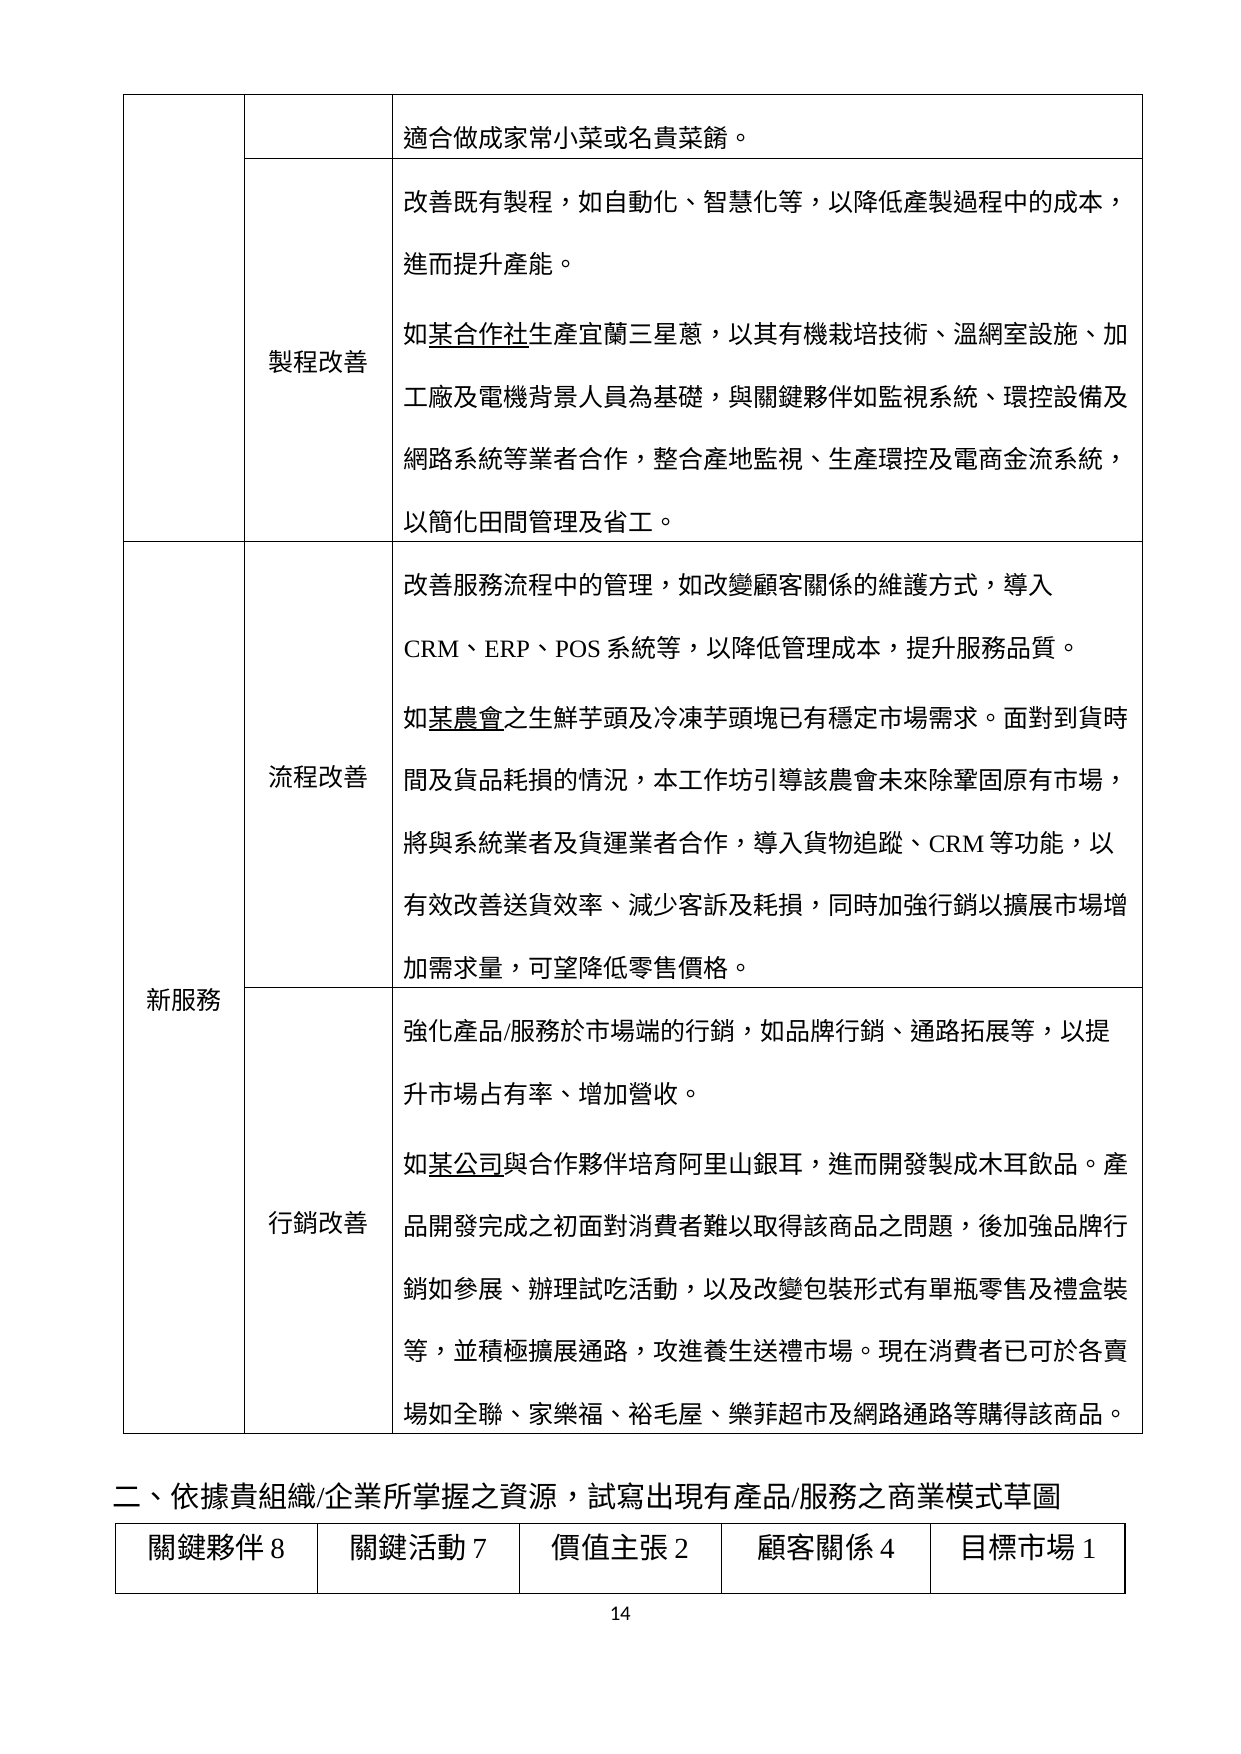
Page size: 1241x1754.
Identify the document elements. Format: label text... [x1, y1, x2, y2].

table_header 關鍵夥伴8 [116, 1524, 317, 1593]
table_header 價值主張2 [520, 1524, 721, 1593]
table_cell 新服務 [124, 542, 244, 1433]
table_cell 流程改善 [245, 542, 392, 987]
table_header 關鍵活動7 [318, 1524, 519, 1593]
table_cell [124, 95, 244, 541]
table_cell 強化產品/服務於市場端的行銷，如品牌行銷、通路拓展等，以提升市場占有率、增加營收。 如某公司與合作夥伴培育阿里山銀耳，進而開發製成木耳飲品。產品開發完成之初面對消費者難以取得該商品之問題，後加強品牌行銷如參展、辦理試吃活動，以及改變包裝形式有單瓶零售及禮盒裝等，並積極擴展通路，攻進養生送禮市場。現在消費者已可於各賣場如全聯、家樂福、裕毛屋、樂菲超市及網路通路等購得該商品。 [393, 988, 1142, 1433]
table_cell 適合做成家常小菜或名貴菜餚。 [393, 95, 1142, 158]
table_header 顧客關係4 [722, 1524, 930, 1593]
table_header 目標市場1 [931, 1524, 1124, 1593]
table_cell 行銷改善 [245, 988, 392, 1433]
text 二、依據貴組織/企業所掌握之資源，試寫出現有產品/服務之商業模式草圖 [112, 1453, 1128, 1516]
table_cell 改善既有製程，如自動化、智慧化等，以降低產製過程中的成本，進而提升產能。 如某合作社生產宜蘭三星蔥，以其有機栽培技術、溫網室設施、加工廠及電機背景人員為基礎，與關鍵夥伴如監視系統、環控設備及網路系統等業者合作，整合產地監視、生產環控及電商金流系統，以簡化田間管理及省工。 [393, 159, 1142, 541]
table_cell [245, 95, 392, 158]
table_cell 製程改善 [245, 159, 392, 541]
table_cell 改善服務流程中的管理，如改變顧客關係的維護方式，導入CRM、ERP、POS系統等，以降低管理成本，提升服務品質。 如某農會之生鮮芋頭及冷凍芋頭塊已有穩定市場需求。面對到貨時間及貨品耗損的情況，本工作坊引導該農會未來除鞏固原有市場，將與系統業者及貨運業者合作，導入貨物追蹤、CRM等功能，以有效改善送貨效率、減少客訴及耗損，同時加強行銷以擴展市場增加需求量，可望降低零售價格。 [393, 542, 1142, 987]
